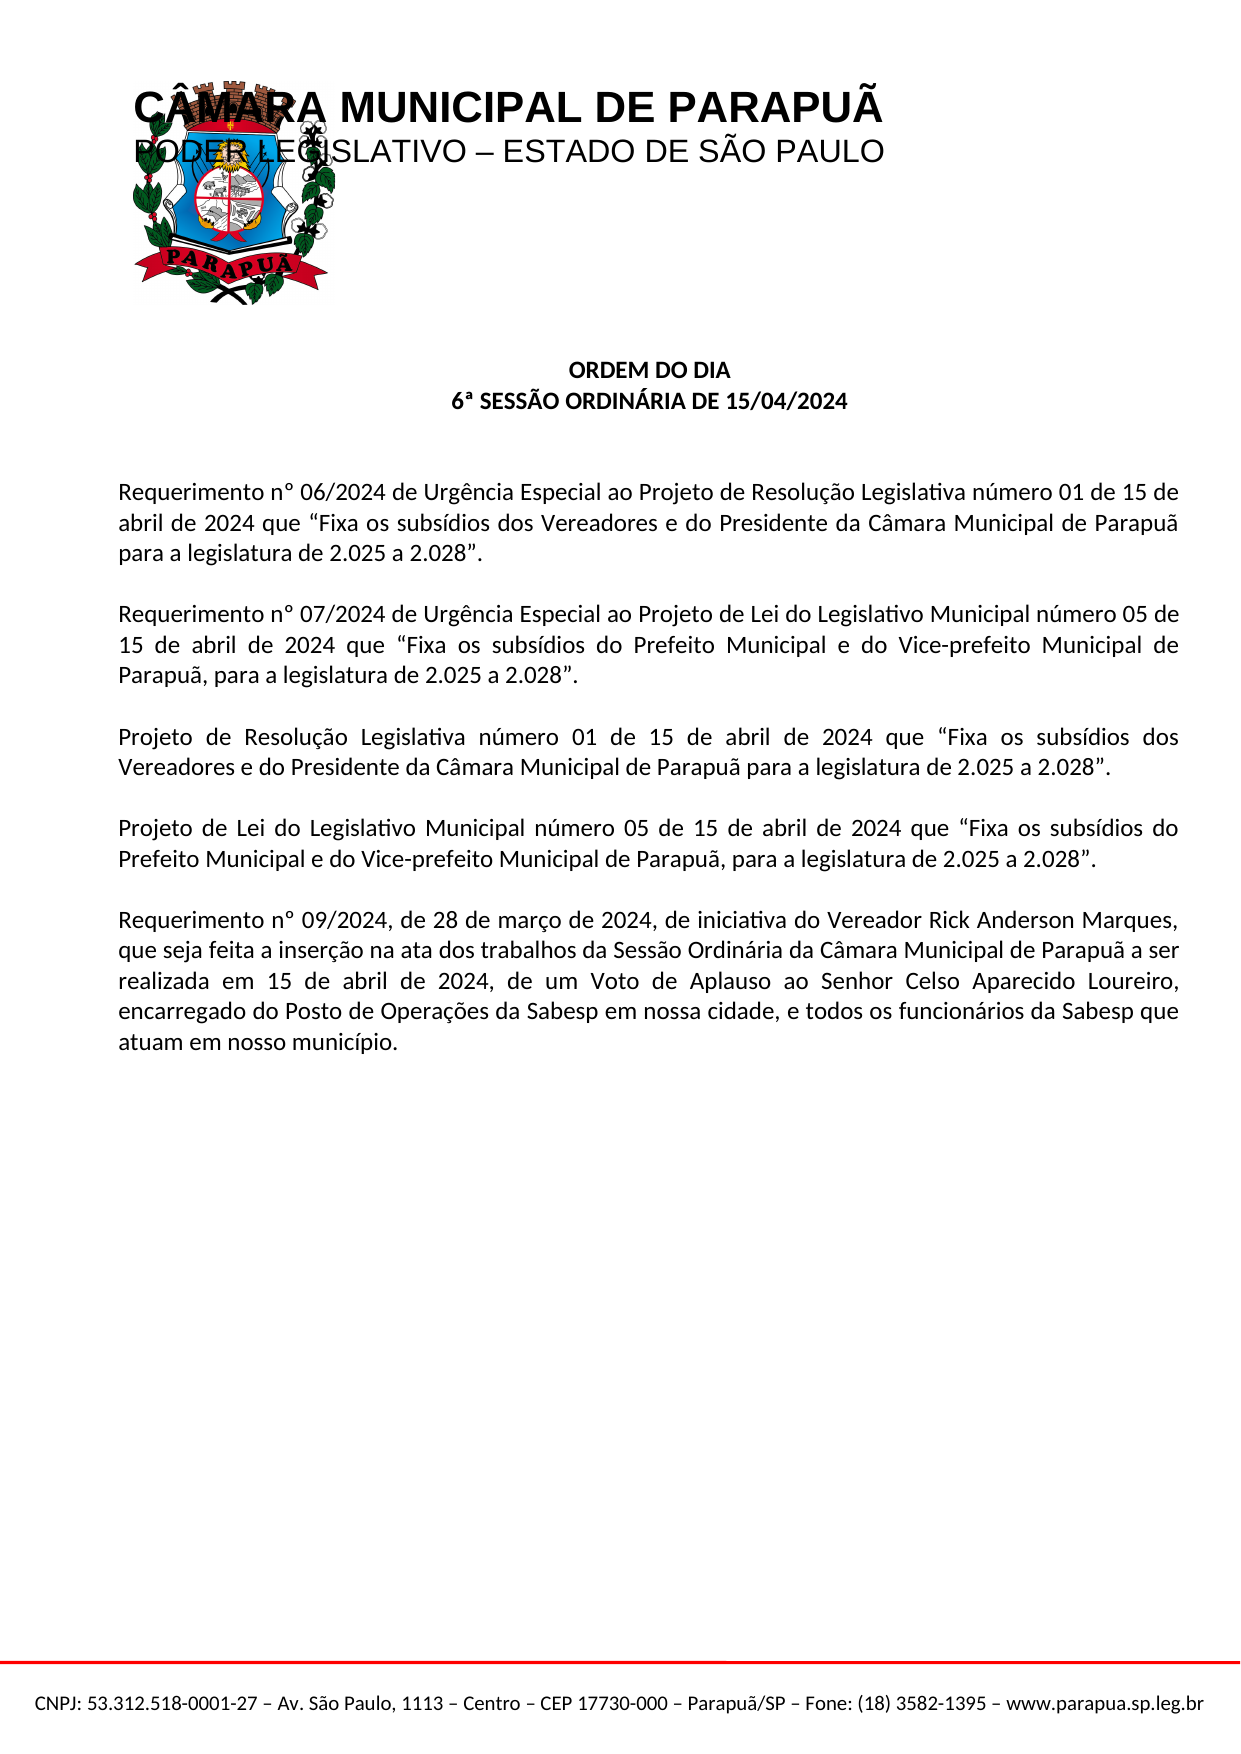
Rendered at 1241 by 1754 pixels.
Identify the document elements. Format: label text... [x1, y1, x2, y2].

text Requerimento nº 09/2024, de 28 de março de 2024, de iniciativa do Vereador Rick Anderson Marques, que seja feita a inserção na ata dos trabalhos da Sessão Ordinária da Câmara Municipal de Parapuã a ser realizada em 15 de abril de 2024, de um Voto de Aplauso ao Senhor Celso Aparecido Loureiro, encarregado do Posto de Operações da Sabesp em nossa cidade, e todos os funcionários da Sabesp que atuam em nosso município. [118, 904, 1181, 1056]
picture [133, 81, 336, 305]
text Requerimento nº 07/2024 de Urgência Especial ao Projeto de Lei do Legislativo Municipal número 05 de 15 de abril de 2024 que “Fixa os subsídios do Prefeito Municipal e do Vice-prefeito Municipal de Parapuã, para a legislatura de 2.025 a 2.028”. [118, 598, 1181, 690]
text ORDEM DO DIA [118, 354, 1181, 385]
text 6ª SESSÃO ORDINÁRIA DE 15/04/2024 [118, 385, 1181, 415]
text Projeto de Lei do Legislativo Municipal número 05 de 15 de abril de 2024 que “Fixa os subsídios do Prefeito Municipal e do Vice-prefeito Municipal de Parapuã, para a legislatura de 2.025 a 2.028”. [118, 812, 1181, 873]
text Requerimento nº 06/2024 de Urgência Especial ao Projeto de Resolução Legislativa número 01 de 15 de abril de 2024 que “Fixa os subsídios dos Vereadores e do Presidente da Câmara Municipal de Parapuã para a legislatura de 2.025 a 2.028”. [118, 476, 1181, 568]
text Projeto de Resolução Legislativa número 01 de 15 de abril de 2024 que “Fixa os subsídios dos Vereadores e do Presidente da Câmara Municipal de Parapuã para a legislatura de 2.025 a 2.028”. [118, 721, 1181, 782]
